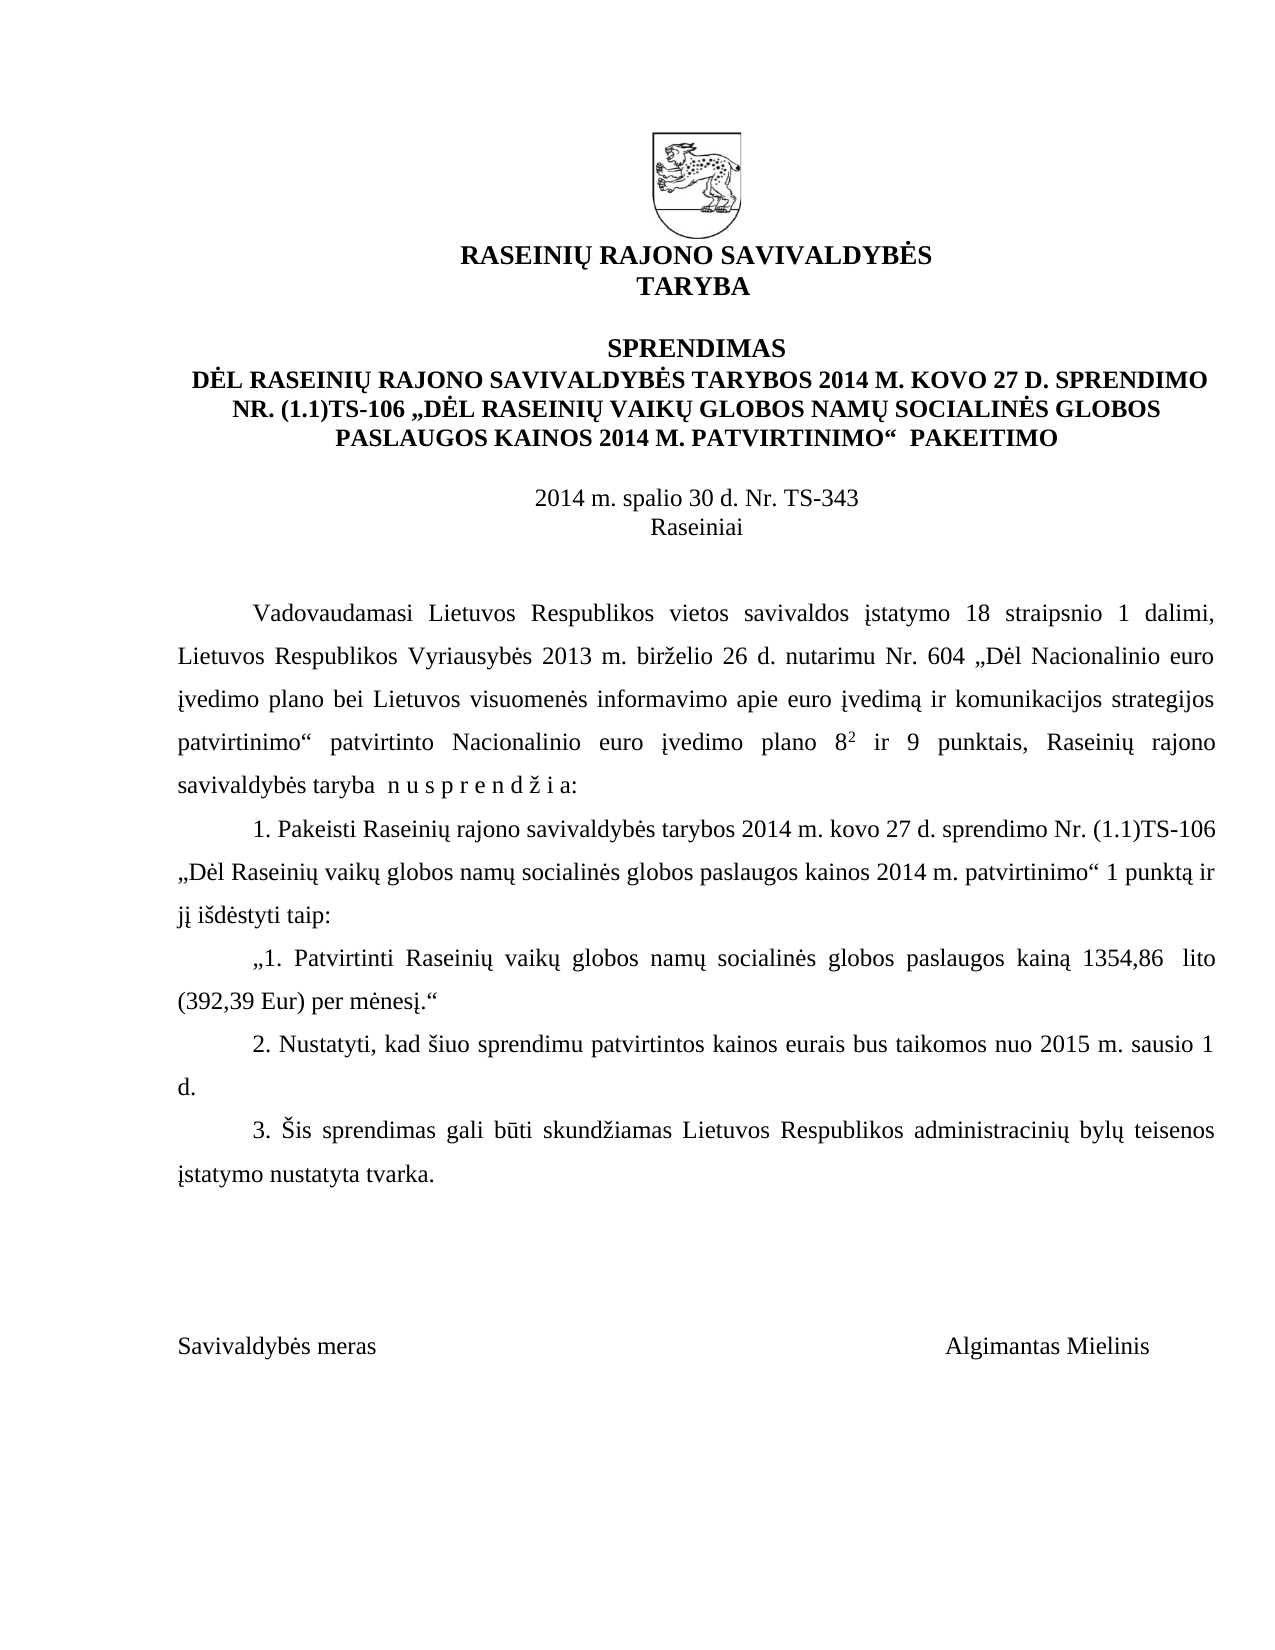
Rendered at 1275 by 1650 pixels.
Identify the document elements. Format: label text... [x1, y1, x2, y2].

text SPRENDIMAS [177, 332, 1216, 363]
text Vadovaudamasi Lietuvos Respublikos vietos savivaldos įstatymo 18 straipsnio 1 dalimi, Lietuvos Respublikos Vyriausybės 2013 m. birželio 26 d. nutarimu Nr. 604 „Dėl Nacionalinio euro įvedimo plano bei Lietuvos visuomenės informavimo apie euro įvedimą ir komunikacijos strategijos patvirtinimo“ patvirtinto Nacionalinio euro įvedimo plano 82 ir 9 punktais, Raseinių rajono savivaldybės taryba n u s p r e n d ž i a: [177, 598, 1216, 799]
text DĖL RASEINIŲ RAJONO SAVIVALDYBĖS TARYBOS 2014 M. KOVO 27 D. SPRENDIMO NR. (1.1)TS-106 „DĖL RASEINIŲ VAIKŲ GLOBOS NAMŲ SOCIALINĖS GLOBOS PASLAUGOS KAINOS 2014 M. PATVIRTINIMO“ PAKEITIMO [177, 363, 1216, 452]
text „1. Patvirtinti Raseinių vaikų globos namų socialinės globos paslaugos kainą 1354,86 lito (392,39 Eur) per mėnesį.“ [177, 943, 1216, 1015]
text 3. Šis sprendimas gali būti skundžiamas Lietuvos Respublikos administracinių bylų teisenos įstatymo nustatyta tvarka. [177, 1116, 1216, 1187]
text 2. Nustatyti, kad šiuo sprendimu patvirtintos kainos eurais bus taikomos nuo 2015 m. sausio 1 d. [177, 1029, 1216, 1101]
text 2014 m. spalio 30 d. Nr. TS-343 [177, 483, 1216, 512]
text 1. Pakeisti Raseinių rajono savivaldybės tarybos 2014 m. kovo 27 d. sprendimo Nr. (1.1)TS-106 „Dėl Raseinių vaikų globos namų socialinės globos paslaugos kainos 2014 m. patvirtinimo“ 1 punktą ir jį išdėstyti taip: [177, 814, 1216, 929]
text Raseiniai [177, 512, 1216, 541]
text RASEINIŲ RAJONO SAVIVALDYBĖS [177, 239, 1216, 270]
text Savivaldybės meras Algimantas Mielinis [177, 1331, 1216, 1360]
text TARYBA [177, 270, 1216, 301]
